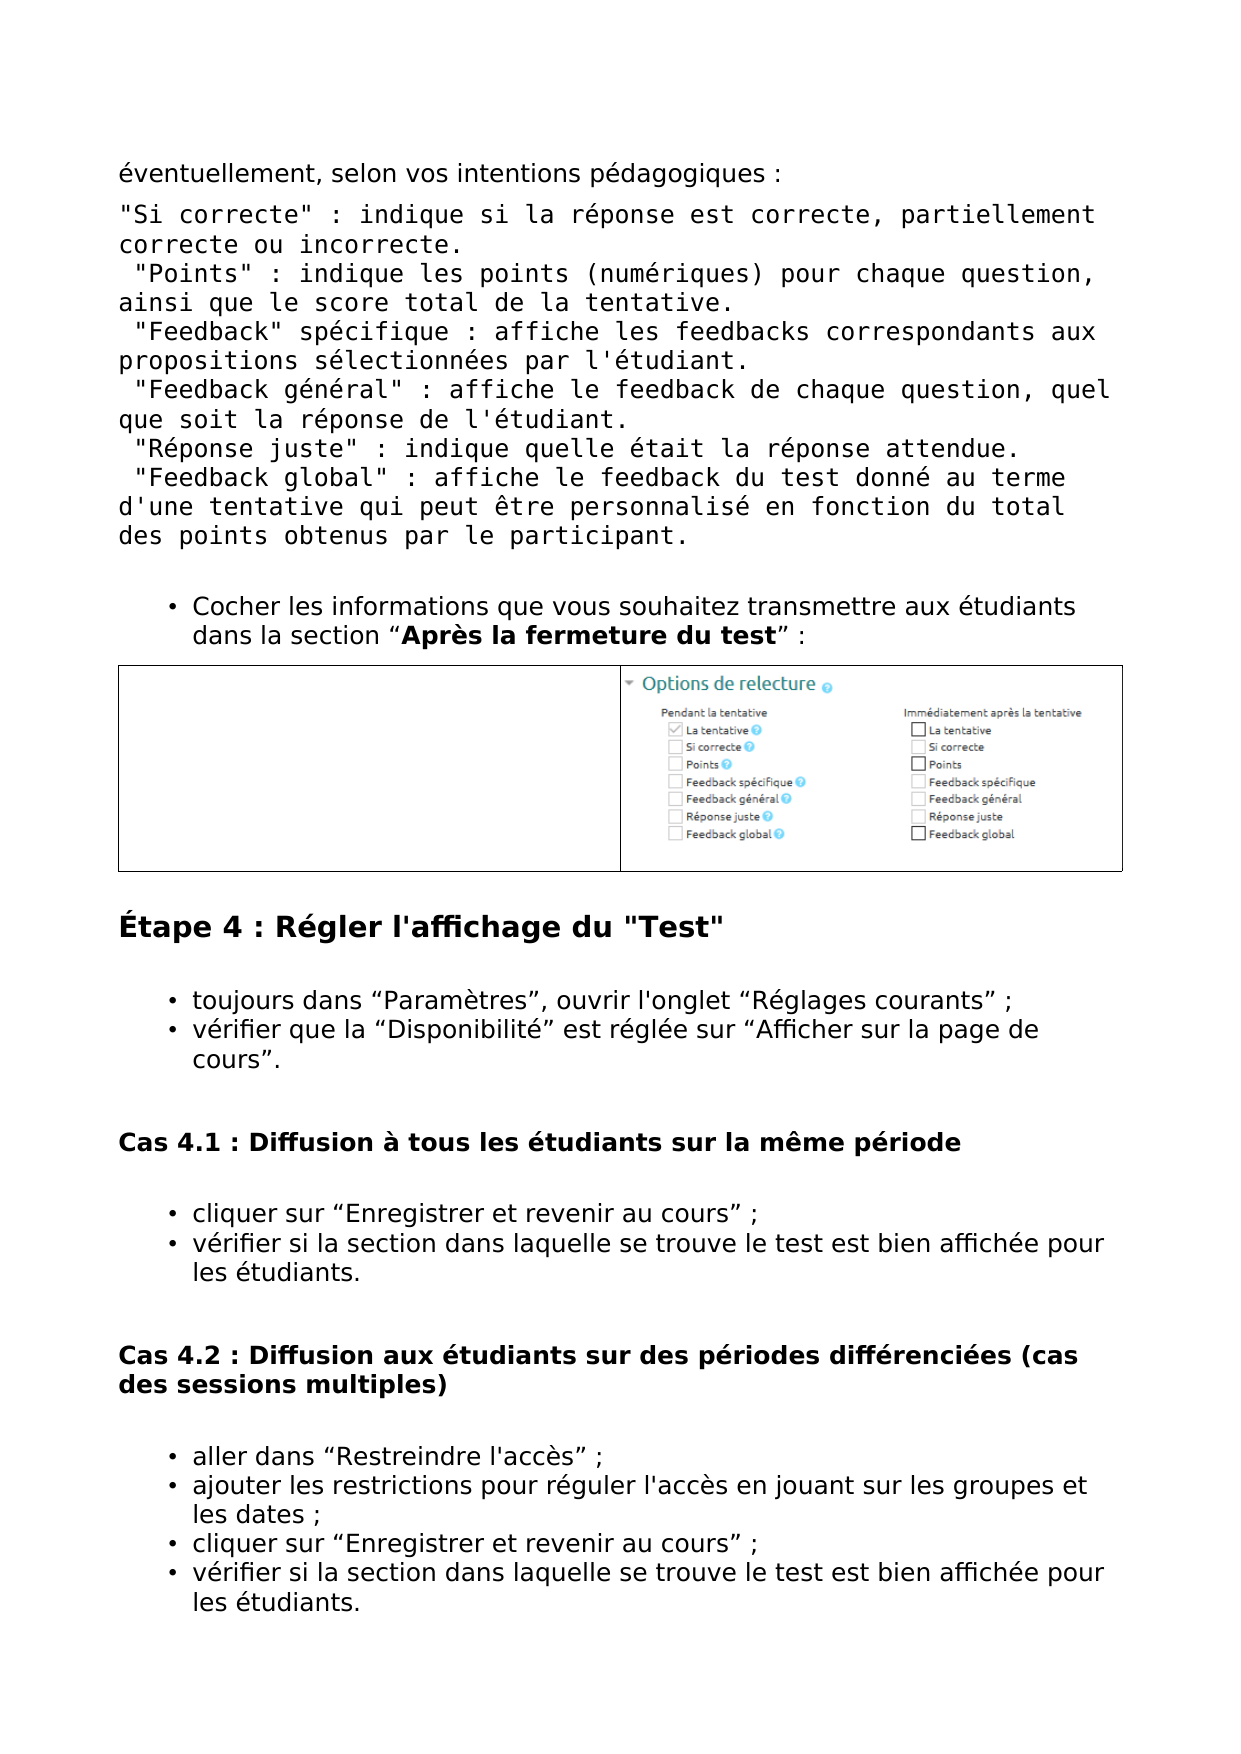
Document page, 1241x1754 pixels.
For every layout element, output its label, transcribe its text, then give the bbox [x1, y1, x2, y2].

list cliquer sur “Enregistrer et revenir au cours” ; [177, 1529, 1122, 1558]
subtitle Cas 4.2 : Diffusion aux étudiants sur des périodes différenciées (cas des sessions multiples) [118, 1342, 1122, 1400]
list aller dans “Restreindre l'accès” ; [177, 1442, 1122, 1471]
list Cocher les informations que vous souhaitez transmettre aux étudiants dans la section “Après la fermeture du test” : [177, 592, 1122, 650]
table_header [119, 666, 620, 871]
list vérifier si la section dans laquelle se trouve le test est bien affichée pour les étudiants. [177, 1558, 1122, 1617]
text "Si correcte" : indique si la réponse est correcte, partiellement correcte ou incorrecte. "Points" : indique les points (numériques) pour chaque question, ainsi que le score total de la tentative. "Feedback" spécifique : affiche les feedbacks correspondants aux propositions sélectionnées par l'étudiant. "Feedback général" : affiche le feedback de chaque question, quel que soit la réponse de l'étudiant. "Réponse juste" : indique quelle était la réponse attendue. "Feedback global" : affiche le feedback du test donné au terme d'une tentative qui peut être personnalisé en fonction du total des points obtenus par le participant. [118, 201, 1122, 551]
subtitle Étape 4 : Régler l'affichage du "Test" [118, 911, 1122, 944]
picture [622, 668, 1123, 868]
list ajouter les restrictions pour réguler l'accès en jouant sur les groupes et les dates ; [177, 1471, 1122, 1529]
list toujours dans “Paramètres”, ouvrir l'onglet “Réglages courants” ; [177, 986, 1122, 1016]
subtitle Cas 4.1 : Diffusion à tous les étudiants sur la même période [118, 1128, 1122, 1158]
text [118, 118, 1122, 147]
list vérifier si la section dans laquelle se trouve le test est bien affichée pour les étudiants. [177, 1229, 1122, 1287]
text éventuellement, selon vos intentions pédagogiques : [118, 159, 1122, 188]
table_header [621, 666, 1122, 871]
list vérifier que la “Disponibilité” est réglée sur “Afficher sur la page de cours”. [177, 1016, 1122, 1074]
list cliquer sur “Enregistrer et revenir au cours” ; [177, 1199, 1122, 1229]
